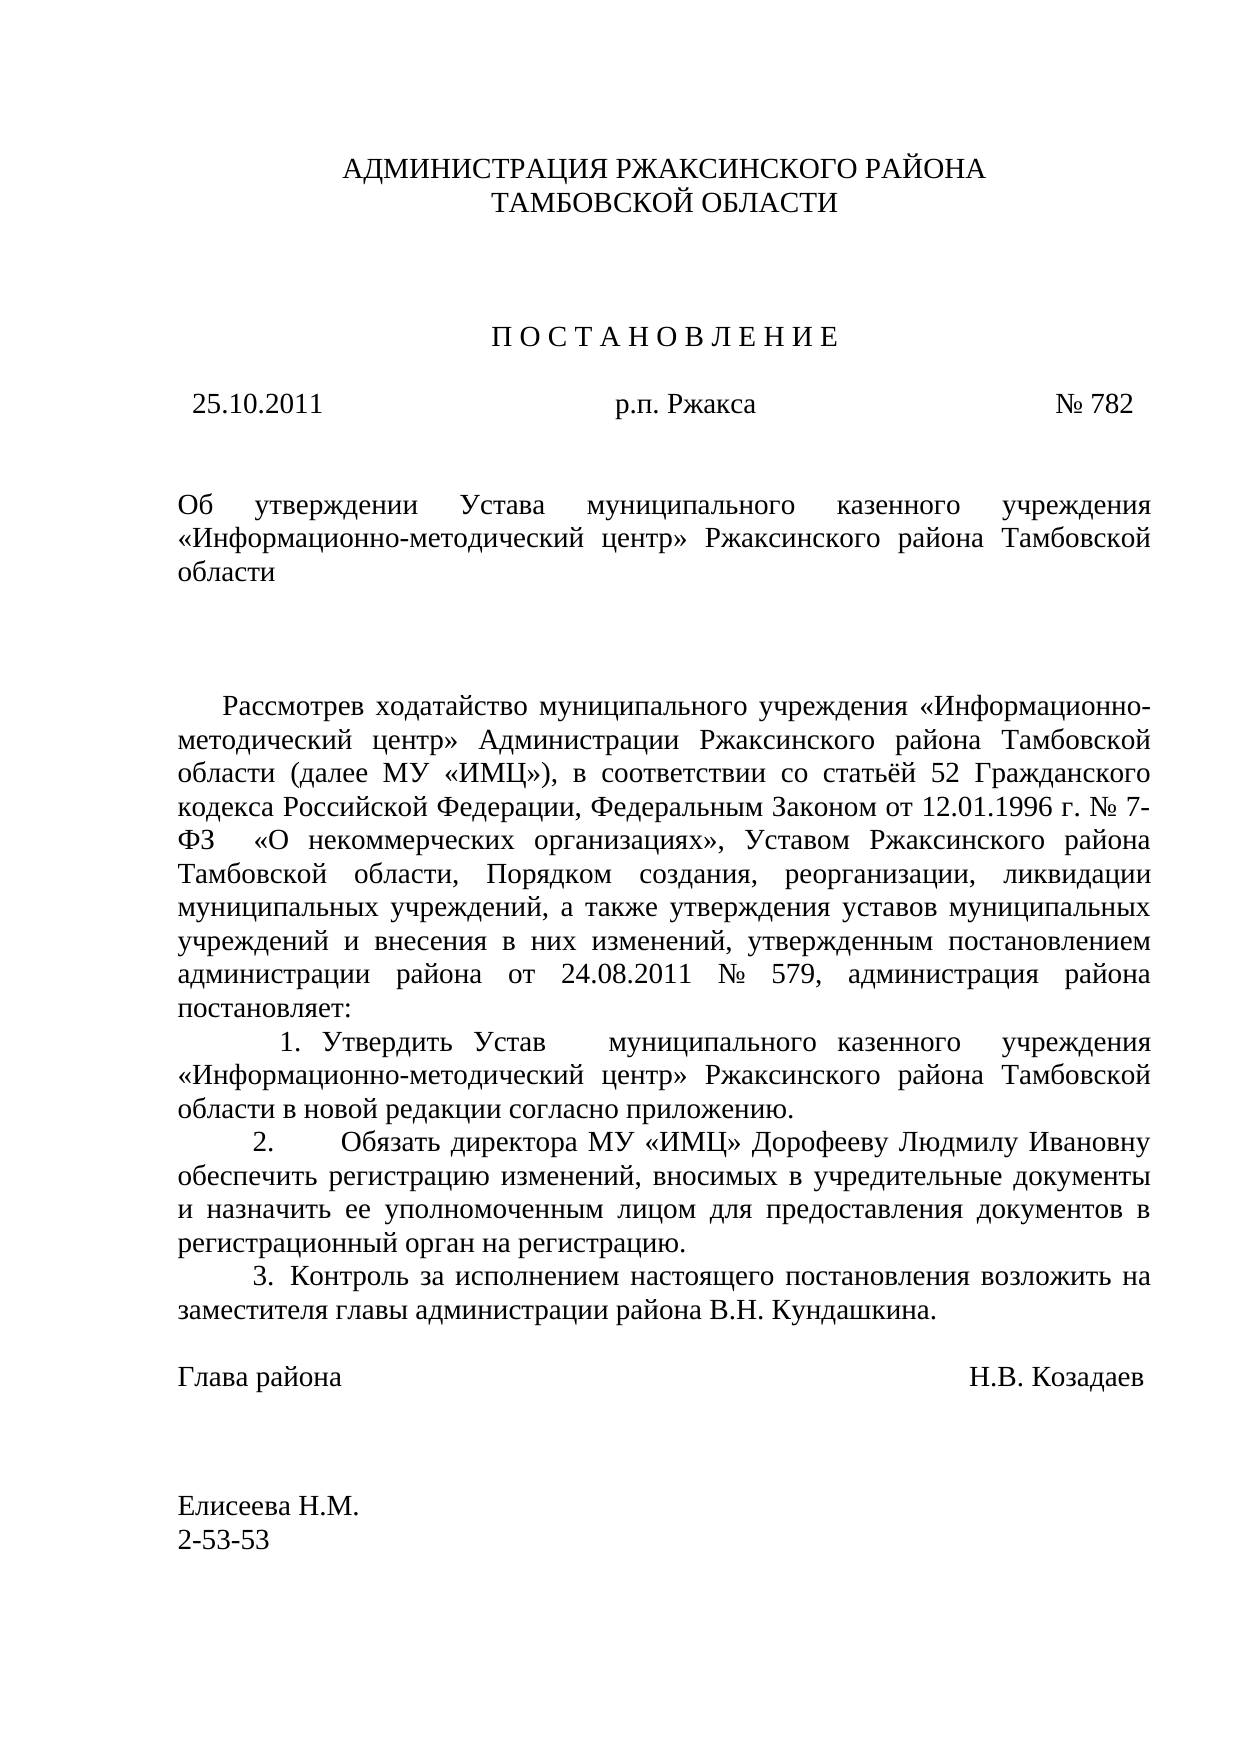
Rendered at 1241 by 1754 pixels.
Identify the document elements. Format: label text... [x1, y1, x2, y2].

text Елисеева Н.М. [177, 1488, 1152, 1522]
text Рассмотрев ходатайство муниципального учреждения «Информационно-методический центр» Администрации Ржаксинского района Тамбовской области (далее МУ «ИМЦ»), в соответствии со статьёй 52 Гражданского кодекса Российской Федерации, Федеральным Законом от 12.01.1996 г. № 7-ФЗ «О некоммерческих организациях», Уставом Ржаксинского района Тамбовской области, Порядком создания, реорганизации, ликвидации муниципальных учреждений, а также утверждения уставов муниципальных учреждений и внесения в них изменений, утвержденным постановлением администрации района от 24.08.2011 № 579, администрация района постановляет: [177, 688, 1152, 1024]
text 25.10.2011 р.п. Ржакса № 782 [177, 386, 1152, 420]
text ТАМБОВСКОЙ ОБЛАСТИ [177, 185, 1152, 219]
text 2-53-53 [177, 1522, 1152, 1556]
text АДМИНИСТРАЦИЯ РЖАКСИНСКОГО РАЙОНА [177, 152, 1152, 185]
text П О С Т А Н О В Л Е Н И Е [177, 319, 1152, 353]
text Об утверждении Устава муниципального казенного учреждения «Информационно-методический центр» Ржаксинского района Тамбовской области [177, 487, 1152, 588]
text Глава района Н.В. Козадаев [177, 1359, 1152, 1393]
list Контроль за исполнением настоящего постановления возложить на заместителя главы администрации района В.Н. Кундашкина. [177, 1258, 1152, 1326]
list Обязать директора МУ «ИМЦ» Дорофееву Людмилу Ивановну обеспечить регистрацию изменений, вносимых в учредительные документы и назначить ее уполномоченным лицом для предоставления документов в регистрационный орган на регистрацию. [177, 1124, 1152, 1258]
text 1. Утвердить Устав муниципального казенного учреждения «Информационно-методический центр» Ржаксинского района Тамбовской области в новой редакции согласно приложению. [177, 1024, 1152, 1124]
